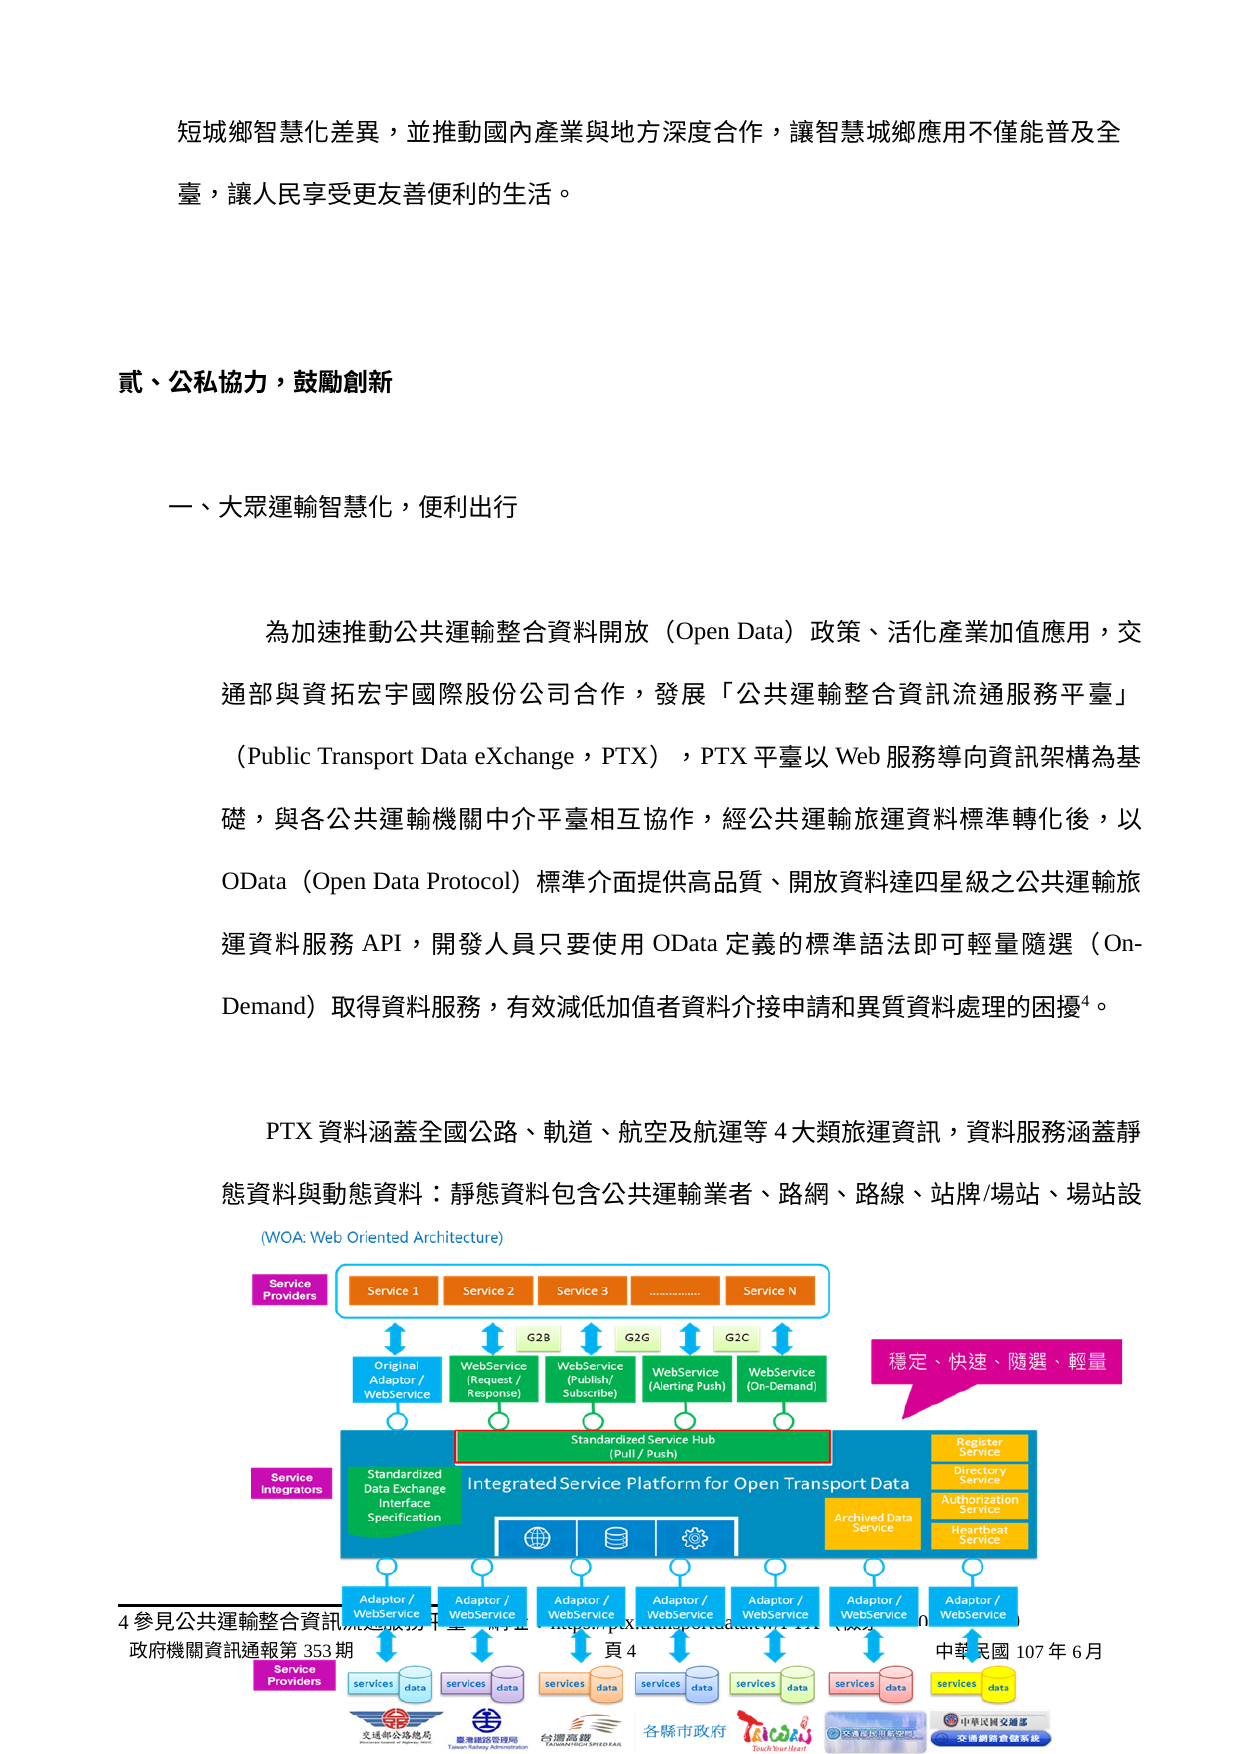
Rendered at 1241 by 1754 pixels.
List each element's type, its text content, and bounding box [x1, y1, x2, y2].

text 短城鄉智慧化差異，並推動國內產業與地方深度合作，讓智慧城鄉應用不僅能普及全臺，讓人民享受更友善便利的生活。 [177, 89, 1122, 214]
text PTX資料涵蓋全國公路、軌道、航空及航運等4大類旅運資訊，資料服務涵蓋靜態資料與動態資料：靜態資料包含公共運輸業者、路網、路線、站牌/場站、場站設施、場站轉乘（站內及出入口）、車輛/車種、停站模式、班表、票價、路線線型等；動態資料包含車輛動態即時位置、預估到站時間、即時到離站、剩餘座位狀態、營運通阻、最新消息等，另有主題資料如台灣好行、基隆、宜蘭、觀光等。PTX平臺主要服務對象為具備應用系統開發能力之國內外產政學研加值單位或個人，自105年4月試運轉起，已有許多加值用戶使用 PTX 資料服務，並回饋使用意見使資料服務符合產業應用需求，期能透過跨運具、跨區域、標準化之公共運輸資料M2M交換機制，有效滿足未來智慧聯網環境下民眾及產業界對公共運輸整合資訊日益擴增之需求。 [221, 1089, 1143, 1214]
text 參見公共運輸整合資訊流通服務平臺，網址：https://ptx.transportdata.tw/PTX（檢索於2018年5月） [118, 1607, 385, 1636]
list 公私協力，鼓勵創新 [118, 339, 1143, 401]
text 參見公共運輸整合資訊流通服務平臺，網址：https://ptx.transportdata.tw/PTX（檢索於2018年5月） [1018, 1606, 1122, 1626]
text 參見公共運輸整合資訊流通服務平臺，網址：https://ptx.transportdata.tw/PTX（檢索於2018年5月） [776, 1606, 871, 1636]
text 一、大眾運輸智慧化，便利出行 [168, 464, 1143, 526]
text 參見公共運輸整合資訊流通服務平臺，網址：https://ptx.transportdata.tw/PTX（檢索於2018年5月） [390, 1606, 575, 1636]
text 參見公共運輸整合資訊流通服務平臺，網址：https://ptx.transportdata.tw/PTX（檢索於2018年5月） [581, 1606, 682, 1636]
text 為加速推動公共運輸整合資料開放（Open Data）政策、活化產業加值應用，交通部與資拓宏宇國際股份公司合作，發展「公共運輸整合資訊流通服務平臺」（Public Transport Data eXchange，PTX），PTX平臺以Web服務導向資訊架構為基礎，與各公共運輸機關中介平臺相互協作，經公共運輸旅運資料標準轉化後，以OData（Open Data Protocol）標準介面提供高品質、開放資料達四星級之公共運輸旅運資料服務API，開發人員只要使用OData定義的標準語法即可輕量隨選（On-Demand）取得資料服務，有效減低加值者資料介接申請和異質資料處理的困擾。 [221, 589, 1143, 1026]
